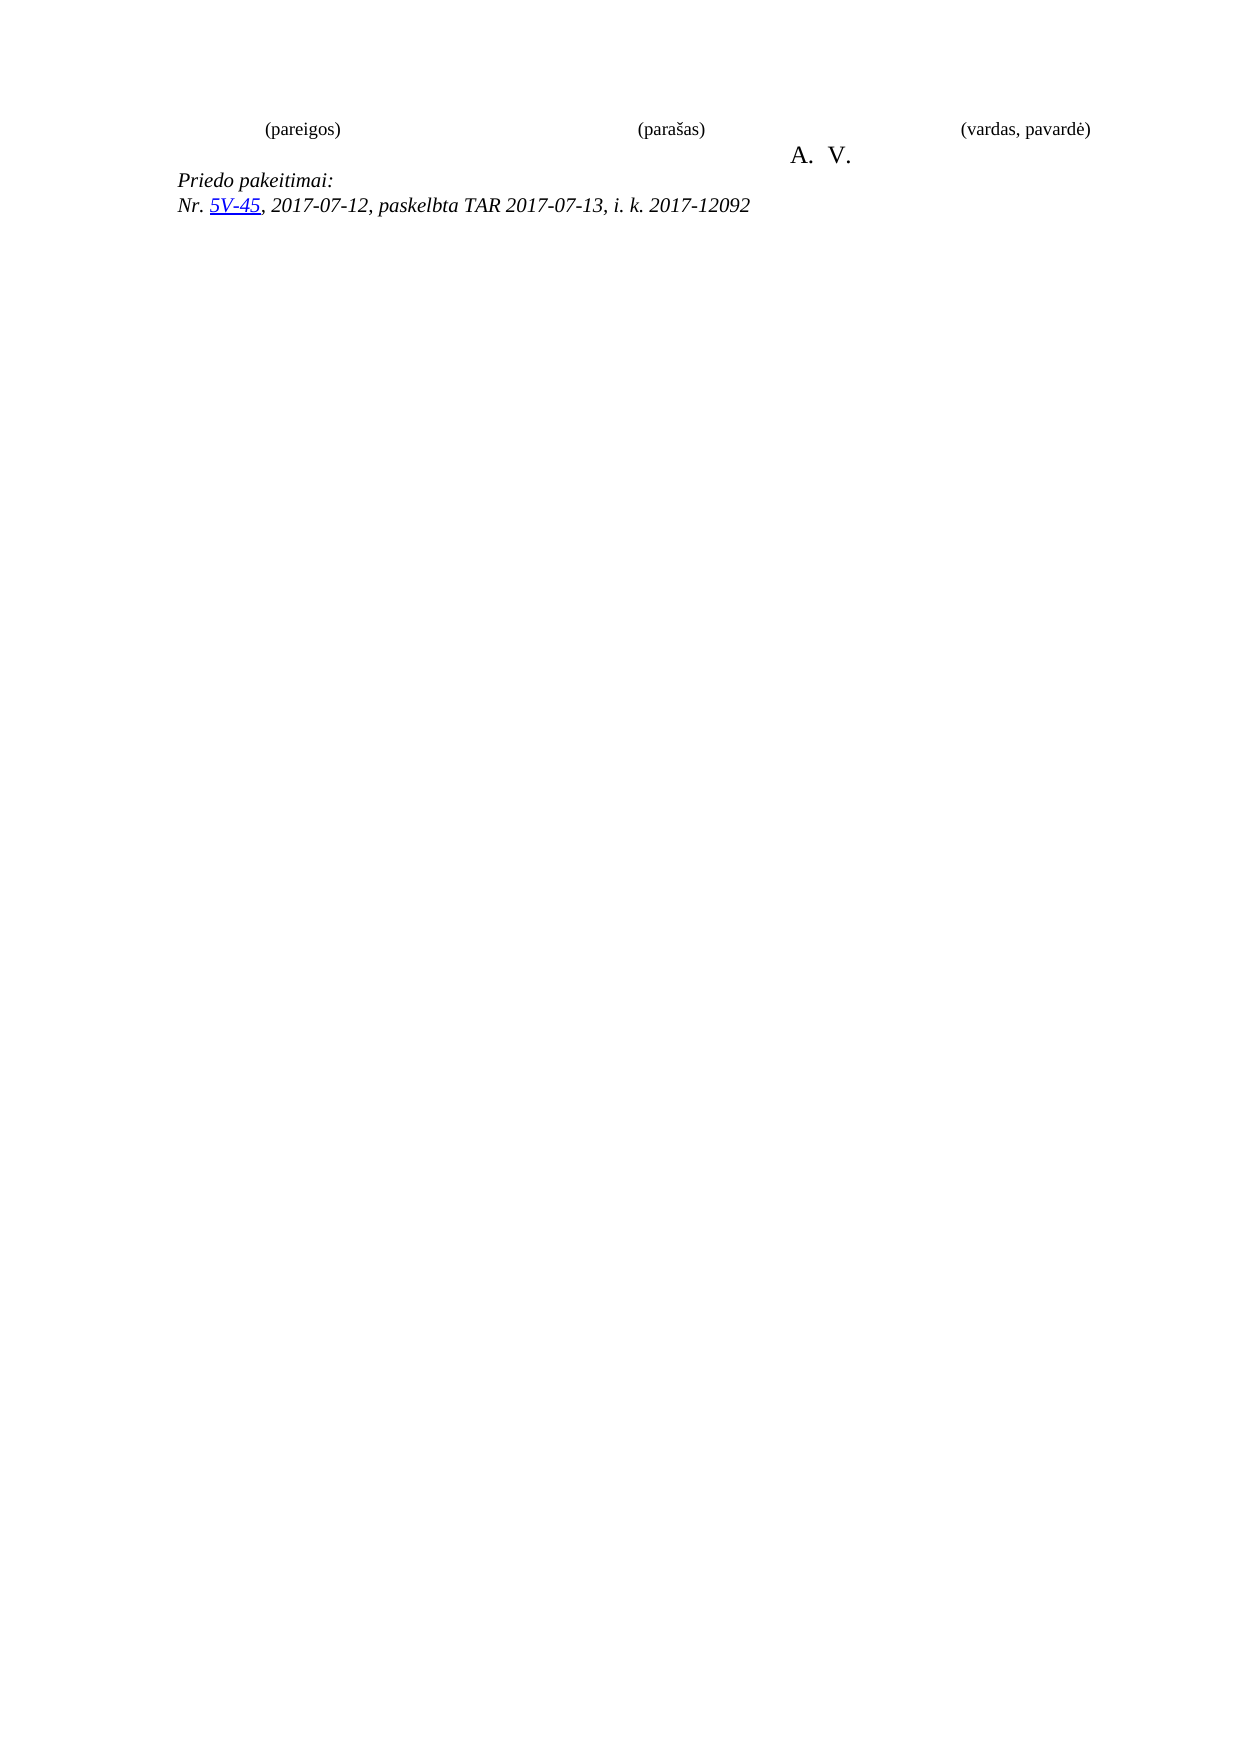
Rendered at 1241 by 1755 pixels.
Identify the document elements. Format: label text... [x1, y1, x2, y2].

text Nr. 5V-45, 2017-07-12, paskelbta TAR 2017-07-13, i. k. 2017-12092 [177, 192, 1122, 217]
text Priedo pakeitimai: [177, 168, 1122, 192]
list V. [483, 140, 1122, 168]
text (pareigos) (parašas) (vardas, pavardė) [177, 118, 1122, 140]
